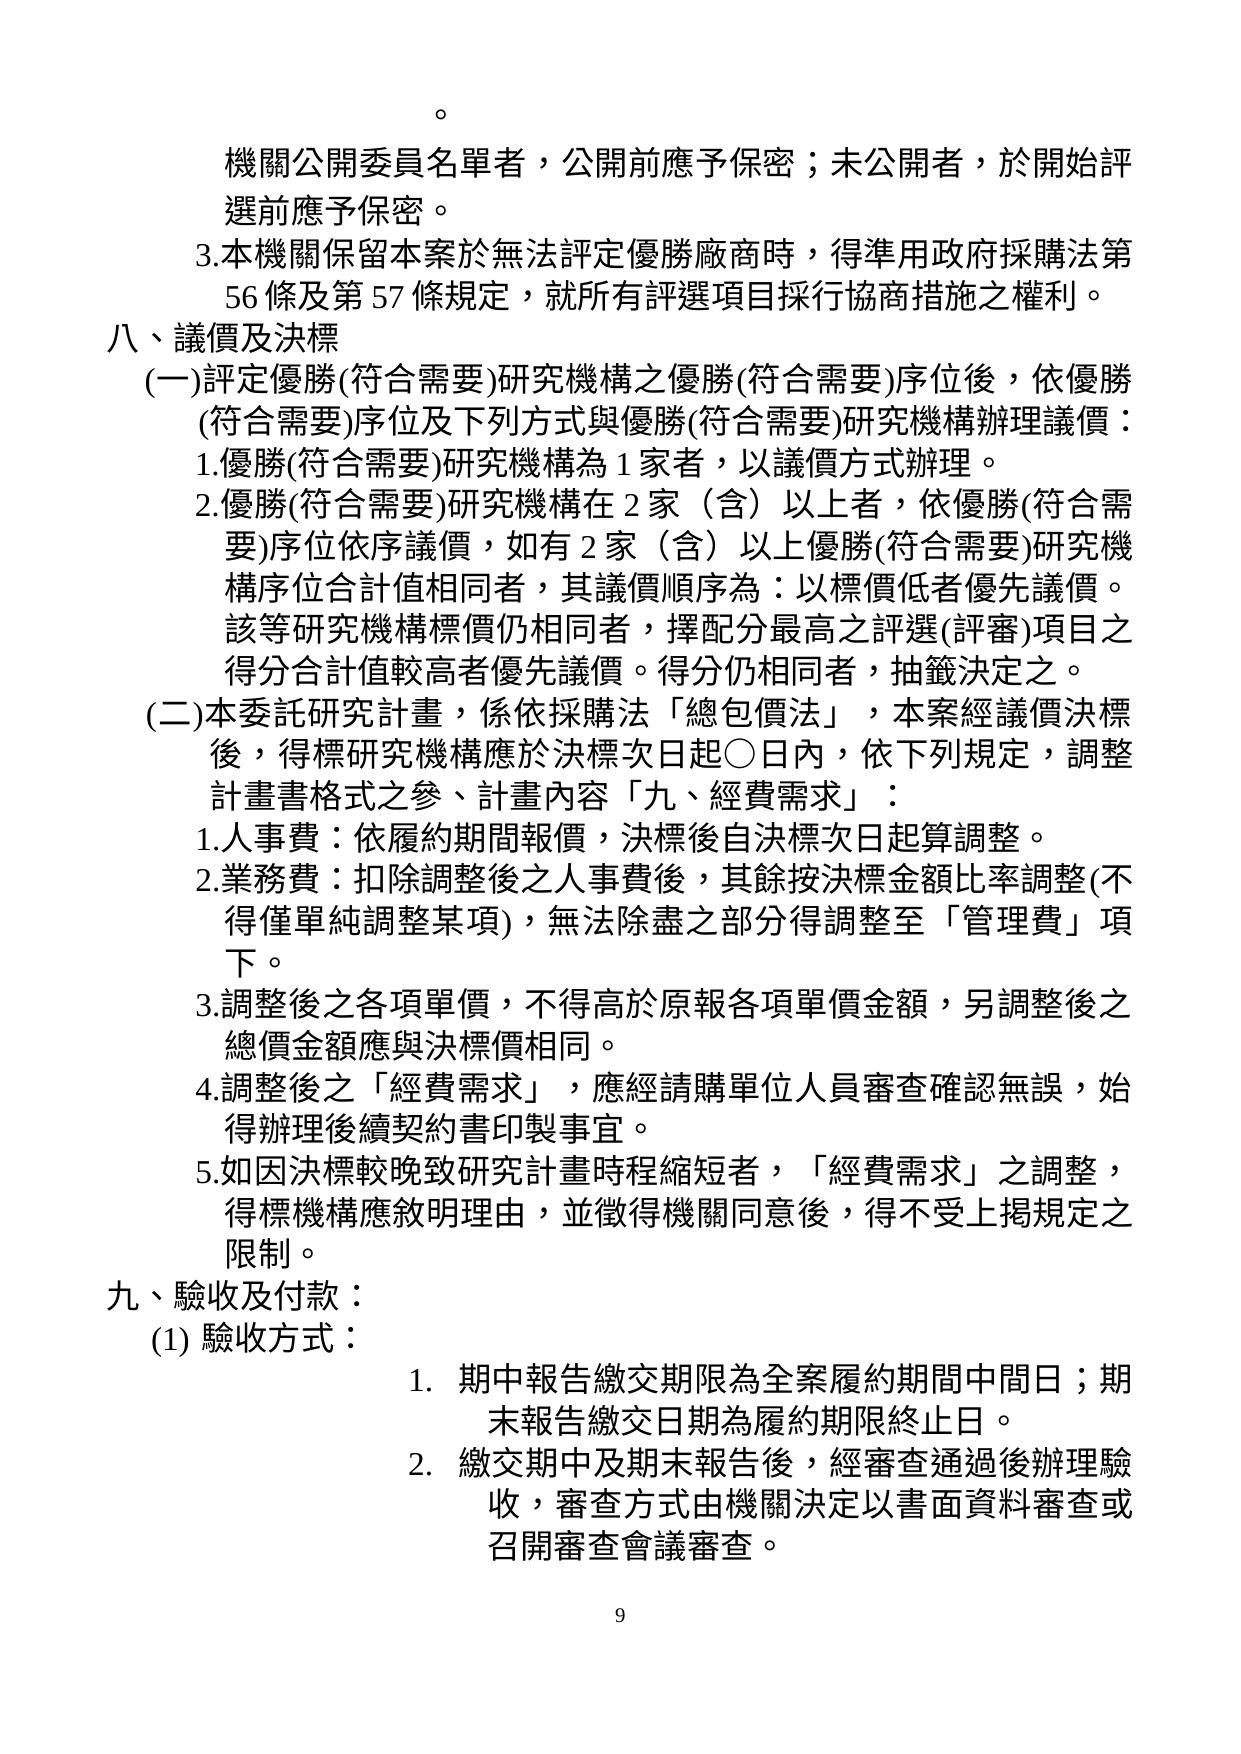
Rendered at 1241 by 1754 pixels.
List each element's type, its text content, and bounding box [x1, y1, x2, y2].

text 1.優勝(符合需要)研究機構為1家者，以議價方式辦理。 [194, 442, 1134, 483]
text 5.如因決標較晚致研究計畫時程縮短者，「經費需求」之調整，得標機構應敘明理由，並徵得機關同意後，得不受上掲規定之限制。 [195, 1150, 1134, 1275]
text □經機關衡酌個案特性及實際需要，有不予公開之必要者。理由： 。 [195, 89, 1134, 137]
list 驗收方式： [151, 1317, 1134, 1358]
text 九、驗收及付款： [106, 1275, 1134, 1317]
list 繳交期中及期末報告後，經審查通過後辦理驗收，審查方式由機關決定以書面資料審查或召開審查會議審查。 [408, 1442, 1134, 1567]
text 1.人事費：依履約期間報價，決標後自決標次日起算調整。 [195, 817, 1134, 858]
text 八、議價及決標 [106, 317, 1134, 358]
text 3.本機關保留本案於無法評定優勝廠商時，得準用政府採購法第56條及第57條規定，就所有評選項目採行協商措施之權利。 [195, 233, 1134, 317]
text (二)本委託研究計畫，係依採購法「總包價法」，本案經議價決標後，得標研究機構應於決標次日起○日內，依下列規定，調整計畫書格式之參、計畫內容「九、經費需求」： [146, 692, 1134, 817]
text 2.優勝(符合需要)研究機構在2家（含）以上者，依優勝(符合需要)序位依序議價，如有2家（含）以上優勝(符合需要)研究機構序位合計值相同者，其議價順序為：以標價低者優先議價。該等研究機構標價仍相同者，擇配分最高之評選(評審)項目之得分合計值較高者優先議價。得分仍相同者，抽籤決定之。 [194, 483, 1134, 692]
text 3.調整後之各項單價，不得高於原報各項單價金額，另調整後之總價金額應與決標價相同。 [195, 983, 1134, 1067]
list 期中報告繳交期限為全案履約期間中間日；期末報告繳交日期為履約期限終止日。 [408, 1358, 1134, 1442]
text 4.調整後之「經費需求」，應經請購單位人員審查確認無誤，始得辦理後續契約書印製事宜。 [195, 1067, 1134, 1150]
text (一)評定優勝(符合需要)研究機構之優勝(符合需要)序位後，依優勝(符合需要)序位及下列方式與優勝(符合需要)研究機構辦理議價： [144, 358, 1134, 442]
text 機關公開委員名單者，公開前應予保密；未公開者，於開始評選前應予保密。 [224, 137, 1134, 233]
text 2.業務費：扣除調整後之人事費後，其餘按決標金額比率調整(不得僅單純調整某項)，無法除盡之部分得調整至「管理費」項下。 [195, 858, 1134, 983]
